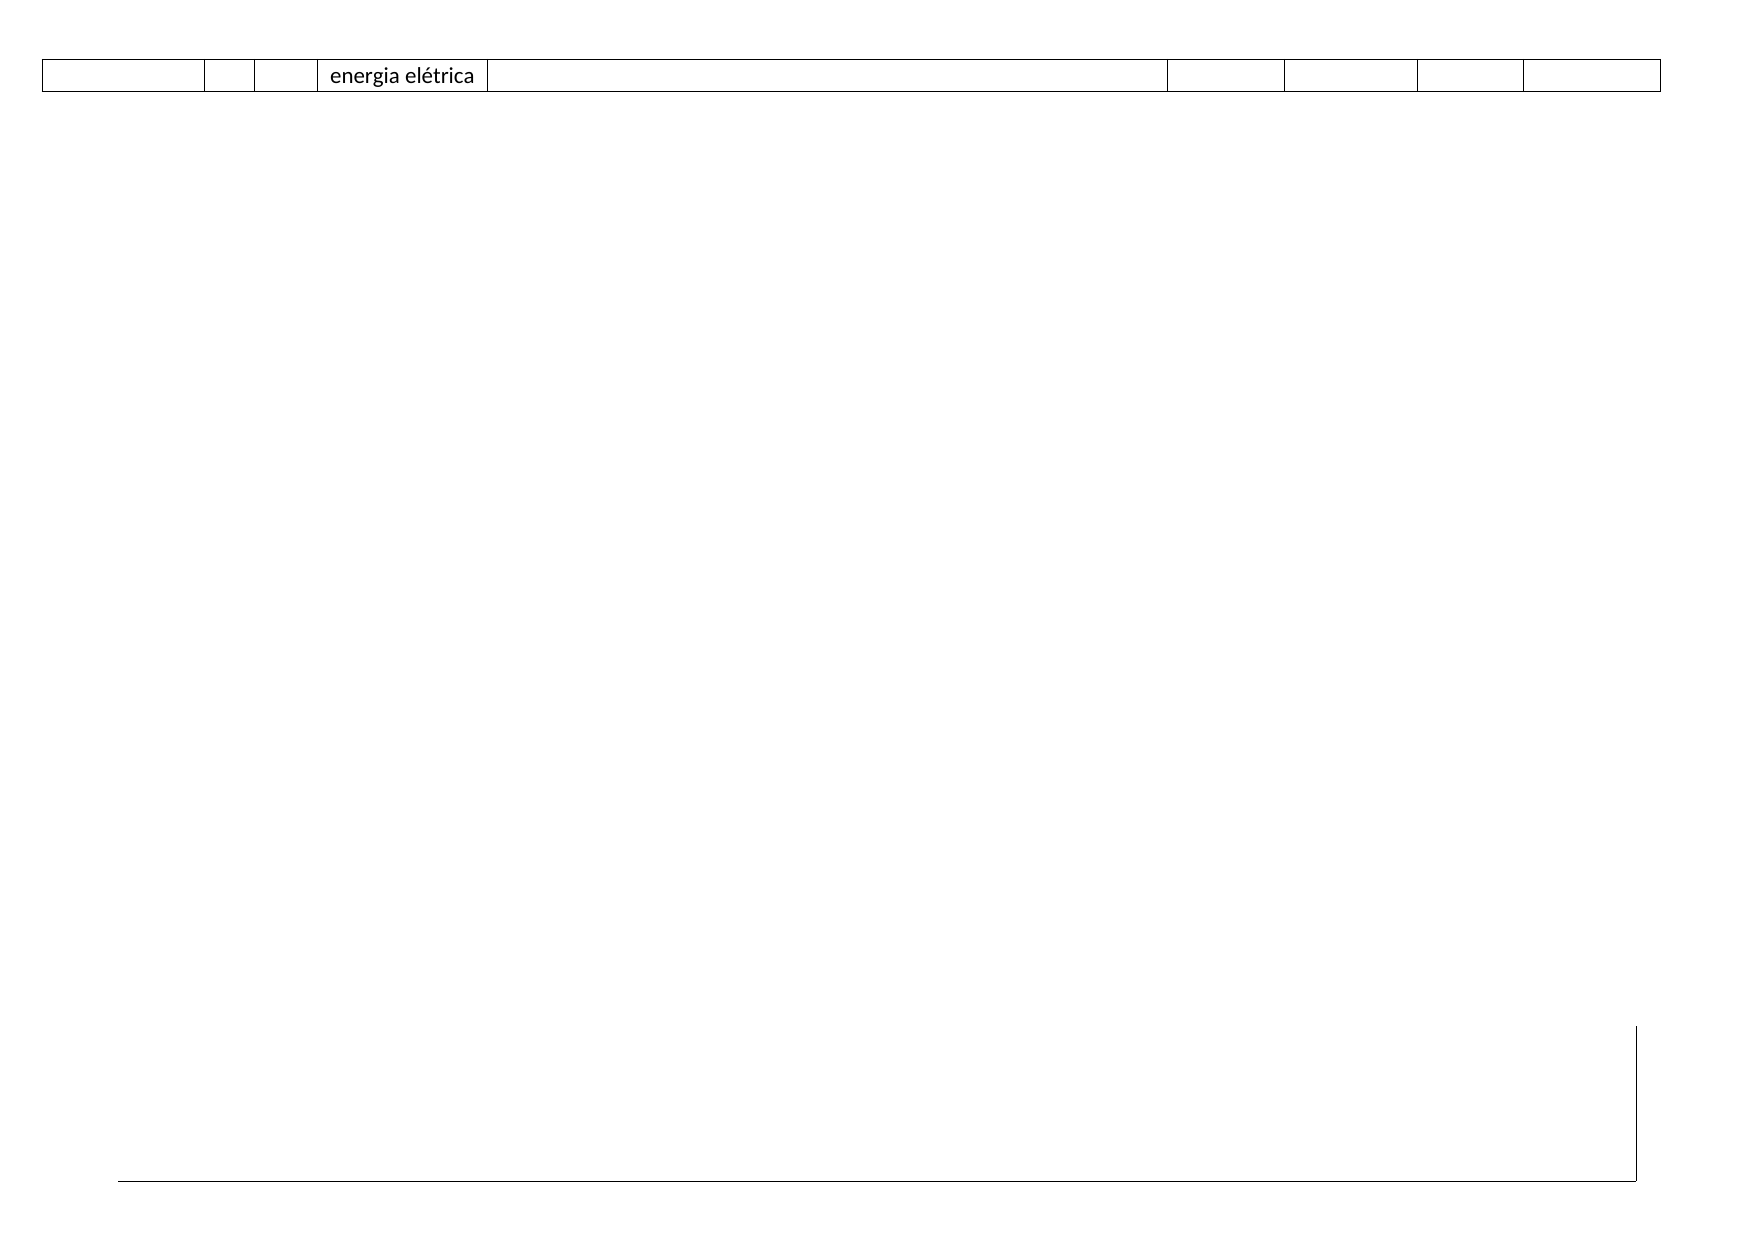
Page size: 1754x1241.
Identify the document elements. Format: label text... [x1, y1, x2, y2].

table_cell [1418, 60, 1523, 91]
table_cell energia elétrica [318, 60, 487, 91]
table_cell [255, 60, 317, 91]
table_cell [1524, 60, 1660, 91]
table_cell [43, 60, 204, 91]
table_cell [205, 60, 254, 91]
table_cell [1168, 60, 1284, 91]
table_cell [1285, 60, 1417, 91]
table_cell [488, 60, 1167, 91]
